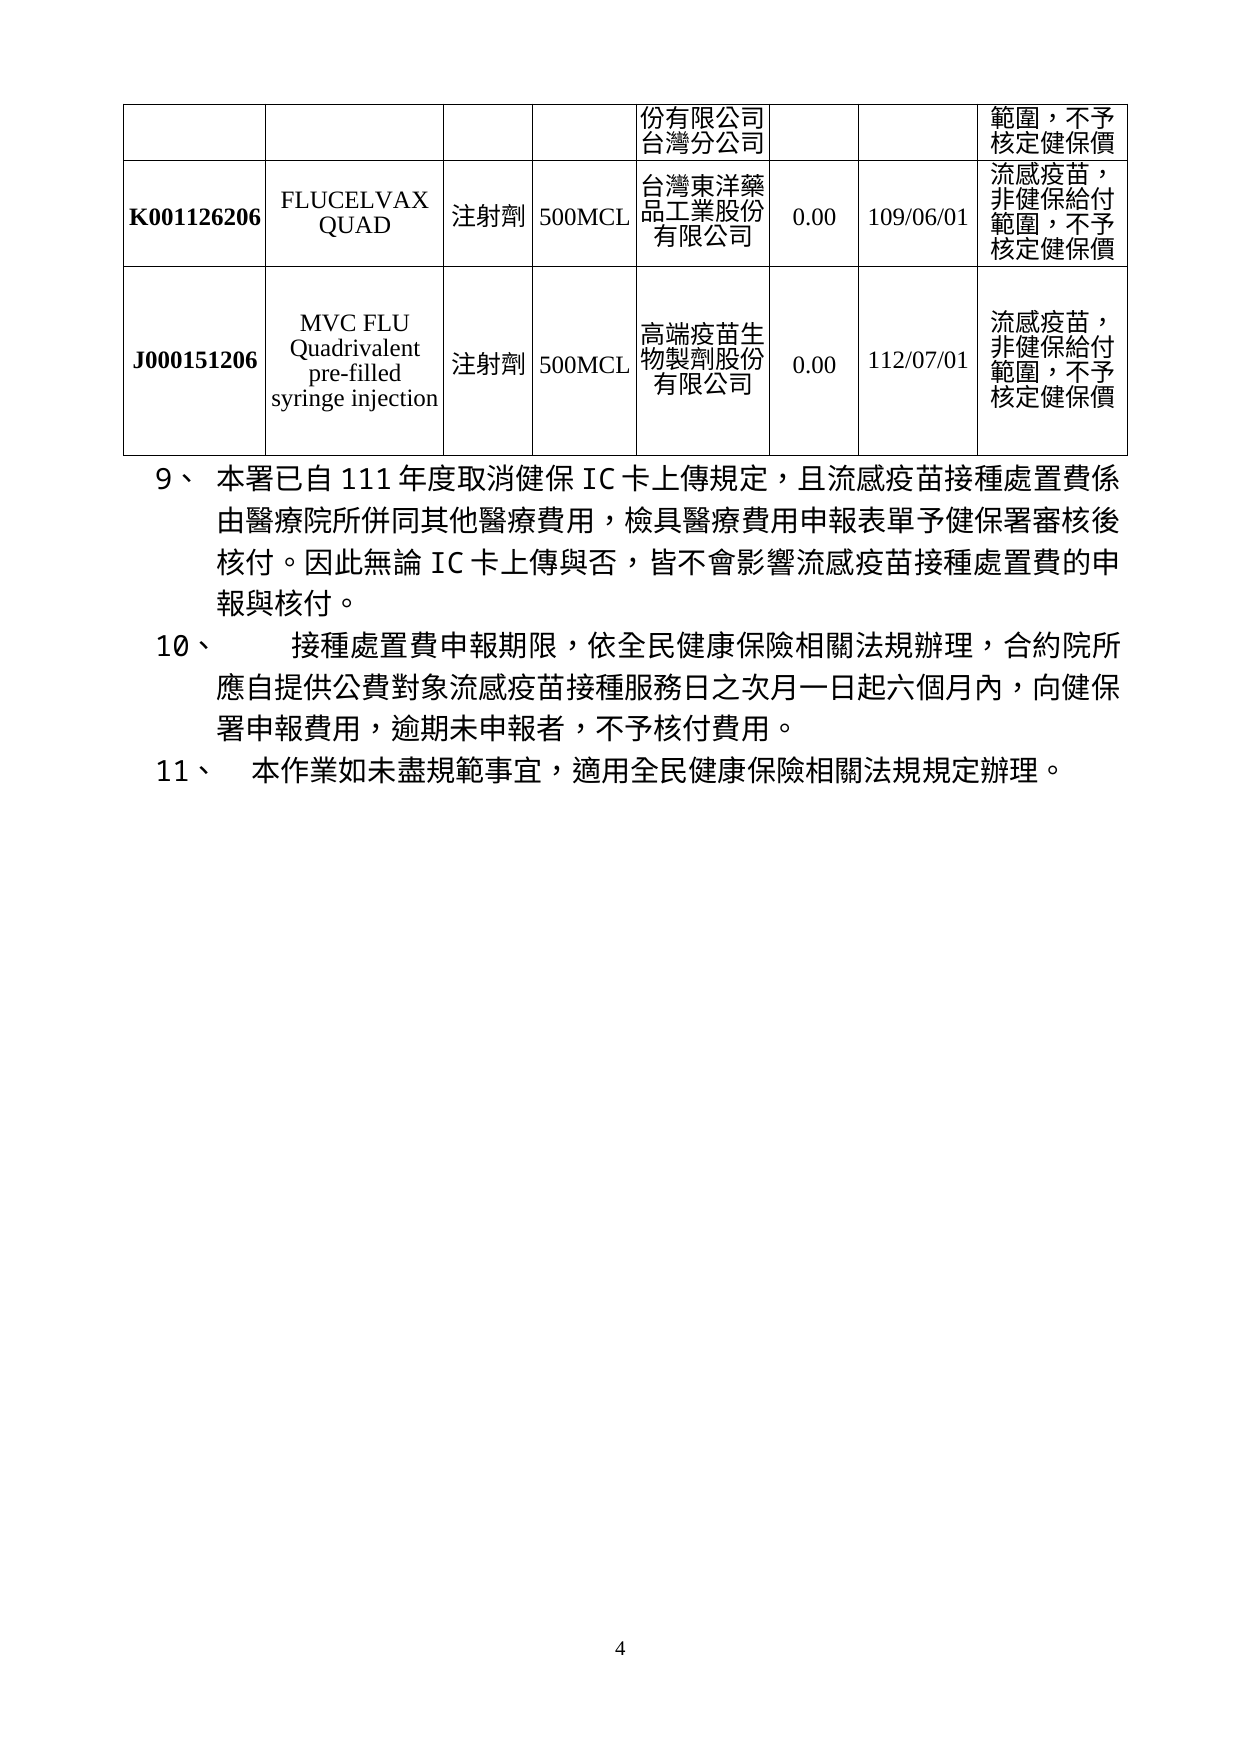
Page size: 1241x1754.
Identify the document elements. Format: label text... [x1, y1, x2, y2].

list 本署已自111年度取消健保IC卡上傳規定，且流感疫苗接種處置費係由醫療院所併同其他醫療費用，檢具醫療費用申報表單予健保署審核後核付。因此無論IC卡上傳與否，皆不會影響流感疫苗接種處置費的申報與核付。 [154, 456, 1122, 623]
table_cell 0.00 [770, 161, 858, 266]
table_cell [124, 105, 265, 160]
list 本作業如未盡規範事宜，適用全民健康保險相關法規規定辦理。 [154, 748, 1122, 790]
table_cell [770, 105, 858, 160]
table_cell 流感疫苗，非健保給付範圍，不予核定健保價 [978, 267, 1127, 455]
table_cell J000151206 [124, 267, 265, 455]
table_cell [444, 105, 532, 160]
table_cell 注射劑 [444, 267, 532, 455]
table_cell 高端疫苗生物製劑股份有限公司 [637, 267, 769, 455]
table_cell K001126206 [124, 161, 265, 266]
table_cell 流感疫苗，非健保給付範圍，不予核定健保價 [978, 161, 1127, 266]
table_cell 112/07/01 [859, 267, 977, 455]
table_cell [533, 105, 636, 160]
table_cell 注射劑 [444, 161, 532, 266]
table_cell 份有限公司台灣分公司 [637, 105, 769, 160]
table_cell MVC FLU Quadrivalent pre-filled syringe injection [266, 267, 443, 455]
table_cell 500MCL [533, 161, 636, 266]
table_cell 109/06/01 [859, 161, 977, 266]
table_cell 0.00 [770, 267, 858, 455]
table_cell FLUCELVAX QUAD [266, 161, 443, 266]
table_cell [859, 105, 977, 160]
table_cell 500MCL [533, 267, 636, 455]
table_cell 台灣東洋藥品工業股份有限公司 [637, 161, 769, 266]
list 接種處置費申報期限，依全民健康保險相關法規辦理，合約院所應自提供公費對象流感疫苗接種服務日之次月一日起六個月內，向健保署申報費用，逾期未申報者，不予核付費用。 [154, 623, 1122, 748]
table_cell 範圍，不予核定健保價 [978, 105, 1127, 160]
table_cell [266, 105, 443, 160]
